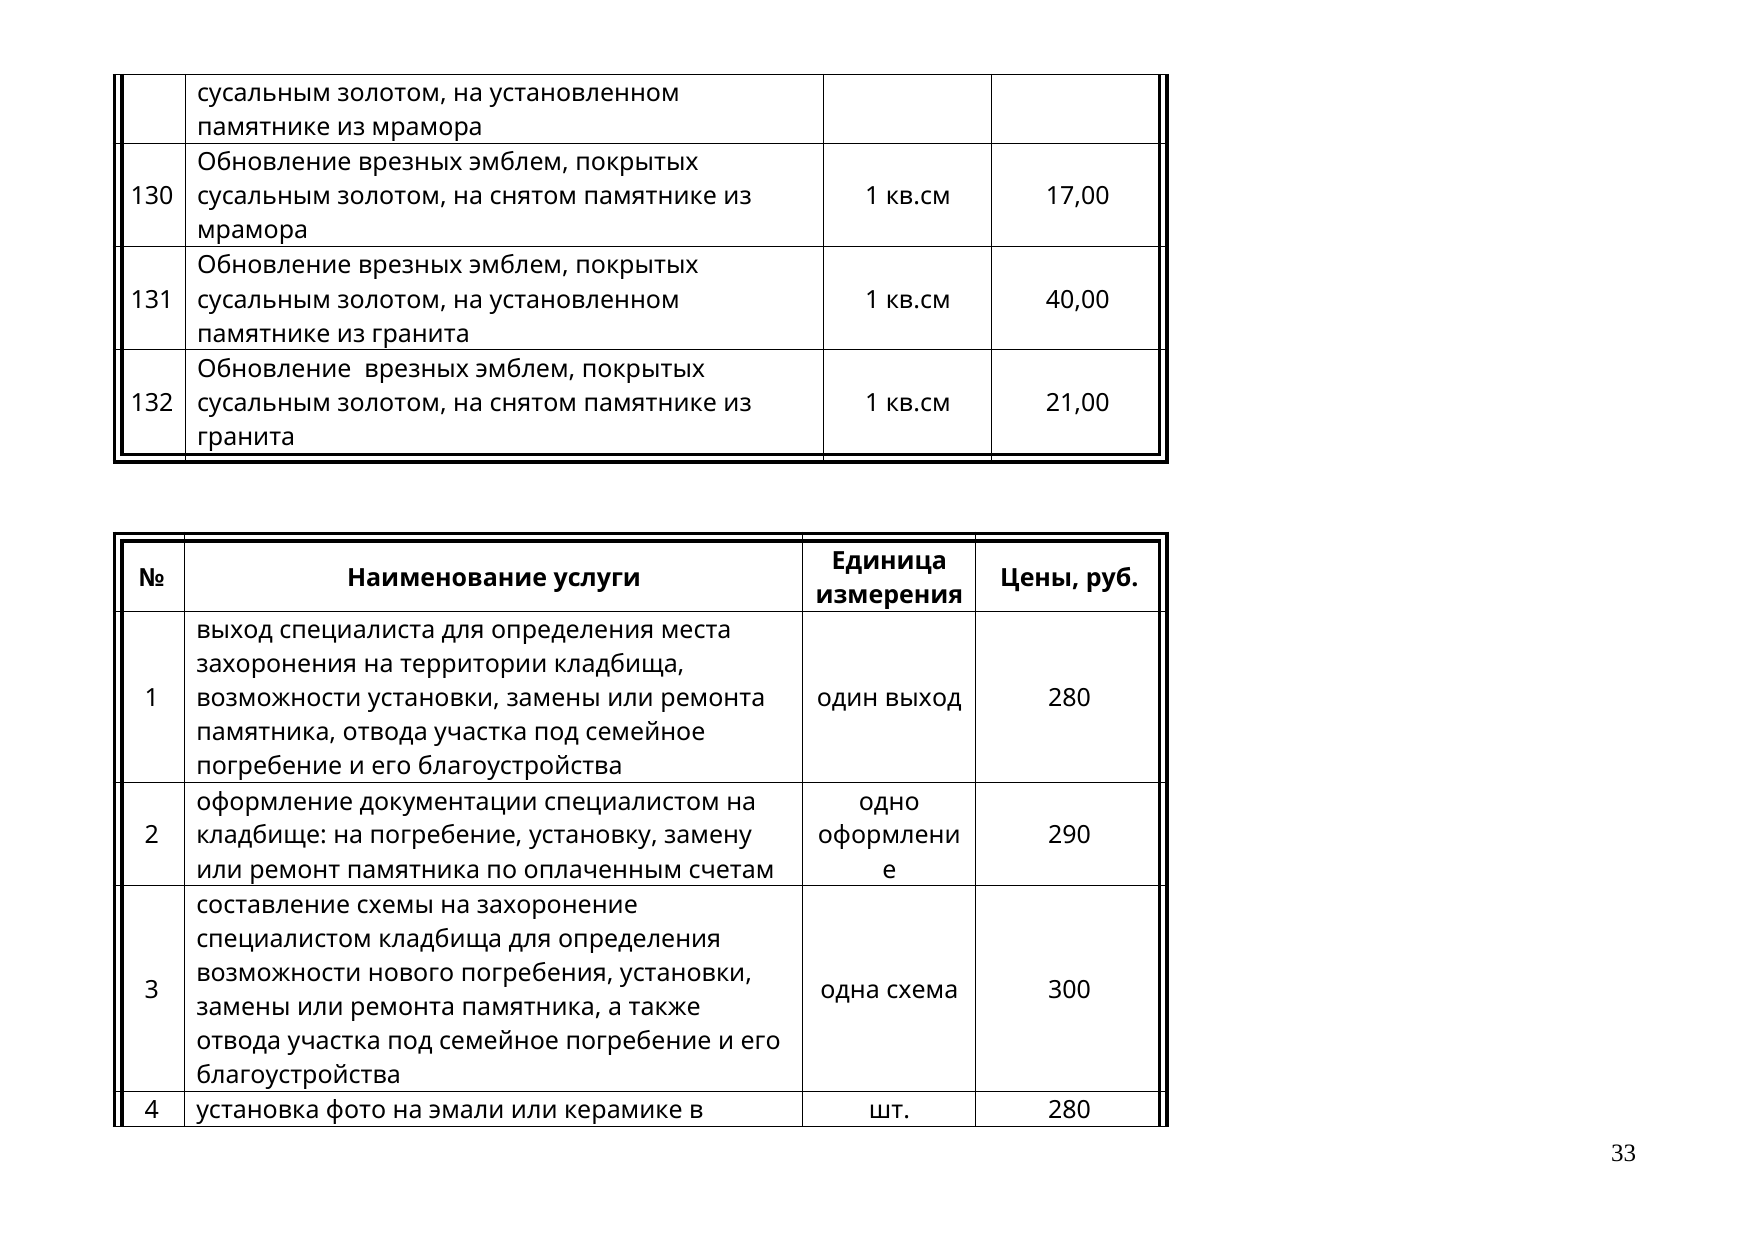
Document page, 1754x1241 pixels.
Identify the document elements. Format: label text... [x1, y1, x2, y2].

table_cell выход специалиста для определения места захоронения на территории кладбища, возможности установки, замены или ремонта памятника, отвода участка под семейное погребение и его благоустройства [185, 612, 802, 782]
table_cell Обновление врезных эмблем, покрытых сусальным золотом, на установленном памятнике из гранита [186, 247, 823, 349]
table_header Единица измерения [803, 543, 975, 611]
table_header [185, 535, 802, 539]
table_cell сусальным золотом, на установленном памятнике из мрамора [186, 75, 823, 143]
table_header Наименование услуги [185, 543, 802, 611]
table_cell 40,00 [992, 247, 1158, 349]
table_cell одно оформление [803, 783, 975, 885]
table_cell одна схема [803, 886, 975, 1091]
table_cell 1 кв.см [824, 144, 991, 246]
table_cell 280 [976, 612, 1158, 782]
table_cell 300 [976, 886, 1158, 1091]
table_cell 130 [124, 144, 185, 246]
table_header № [118, 535, 184, 611]
table_cell 1 кв.см [824, 247, 991, 349]
table_cell составление схемы на захоронение специалистом кладбища для определения возможности нового погребения, установки, замены или ремонта памятника, а также отвода участка под семейное погребение и его благоустройства [185, 886, 802, 1091]
table_cell 131 [124, 247, 185, 349]
table_cell установка фото на эмали или керамике в [185, 1092, 802, 1126]
table_cell Обновление врезных эмблем, покрытых сусальным золотом, на снятом памятнике из мрамора [186, 144, 823, 246]
table_cell 21,00 [992, 350, 1158, 453]
table_cell 280 [976, 1092, 1158, 1126]
table_cell [824, 75, 991, 143]
table_cell [992, 75, 1158, 143]
table_cell оформление документации специалистом на кладбище: на погребение, установку, замену или ремонт памятника по оплаченным счетам [185, 783, 802, 885]
table_cell один выход [803, 612, 975, 782]
table_cell 17,00 [992, 144, 1158, 246]
table_cell 132 [124, 350, 185, 453]
table_cell 1 [124, 612, 184, 782]
table_cell 290 [976, 783, 1158, 885]
table_header Цены, руб. [976, 535, 1163, 611]
table_cell шт. [803, 1092, 975, 1126]
table_header [803, 535, 975, 539]
table_cell [124, 75, 185, 143]
table_cell 1 кв.см [824, 350, 991, 453]
table_cell 4 [124, 1092, 184, 1126]
table_cell Обновление врезных эмблем, покрытых сусальным золотом, на снятом памятнике из гранита [186, 350, 823, 453]
table_cell 3 [124, 886, 184, 1091]
table_cell 2 [124, 783, 184, 885]
